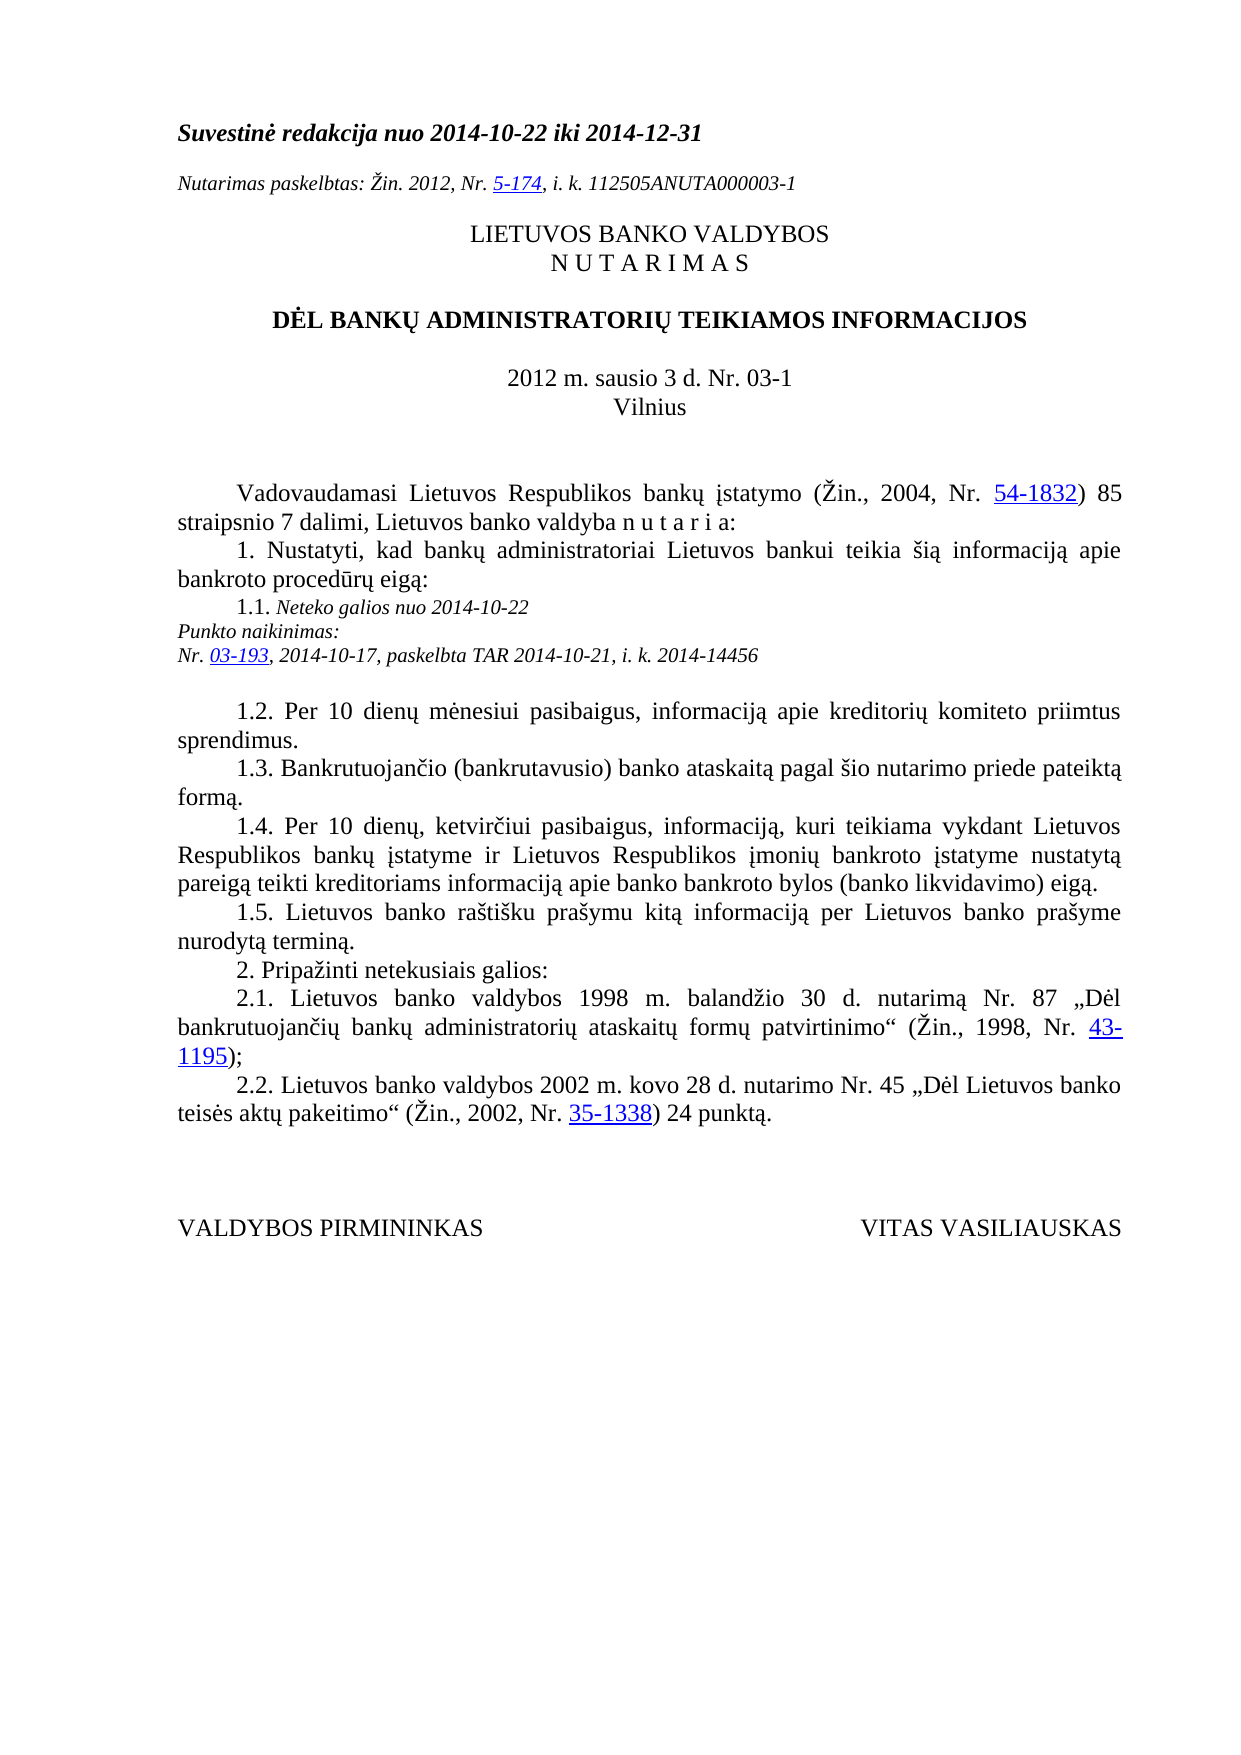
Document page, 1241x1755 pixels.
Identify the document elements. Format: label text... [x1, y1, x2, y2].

text Suvestinė redakcija nuo 2014-10-22 iki 2014-12-31 [177, 118, 1122, 147]
text Nutarimas paskelbtas: Žin. 2012, Nr. 5-174, i. k. 112505ANUTA000003-1 [177, 171, 1122, 195]
text 2012 m. sausio 3 d. Nr. 03-1 [177, 363, 1122, 392]
text 2.1. Lietuvos banko valdybos 1998 m. balandžio 30 d. nutarimą Nr. 87 „Dėl bankrutuojančių bankų administratorių ataskaitų formų patvirtinimo“ (Žin., 1998, Nr. 43-1195); [177, 983, 1122, 1070]
text Punkto naikinimas: [177, 619, 1122, 643]
text 1.3. Bankrutuojančio (bankrutavusio) banko ataskaitą pagal šio nutarimo priede pateiktą formą. [177, 753, 1122, 811]
text 1.5. Lietuvos banko raštišku prašymu kitą informaciją per Lietuvos banko prašyme nurodytą terminą. [177, 897, 1122, 955]
text LIETUVOS BANKO VALDYBOS [177, 219, 1122, 248]
text Valdybos pirmininkas Vitas Vasiliauskas [177, 1213, 1122, 1242]
text Vilnius [177, 392, 1122, 420]
text 2.2. Lietuvos banko valdybos 2002 m. kovo 28 d. nutarimo Nr. 45 „Dėl Lietuvos banko teisės aktų pakeitimo“ (Žin., 2002, Nr. 35-1338) 24 punktą. [177, 1070, 1122, 1127]
text 1.2. Per 10 dienų mėnesiui pasibaigus, informaciją apie kreditorių komiteto priimtus sprendimus. [177, 696, 1122, 753]
text DĖL bankų administratorių teikiamos informacijos [177, 305, 1122, 334]
text NUTARIMAS [177, 248, 1122, 277]
text 1. Nustatyti, kad bankų administratoriai Lietuvos bankui teikia šią informaciją apie bankroto procedūrų eigą: [177, 535, 1122, 593]
text 2. Pripažinti netekusiais galios: [177, 955, 1122, 983]
text 1.4. Per 10 dienų, ketvirčiui pasibaigus, informaciją, kuri teikiama vykdant Lietuvos Respublikos bankų įstatyme ir Lietuvos Respublikos įmonių bankroto įstatyme nustatytą pareigą teikti kreditoriams informaciją apie banko bankroto bylos (banko likvidavimo) eigą. [177, 811, 1122, 897]
text 1.1. Neteko galios nuo 2014-10-22 [177, 593, 1122, 619]
text Nr. 03-193, 2014-10-17, paskelbta TAR 2014-10-21, i. k. 2014-14456 [177, 643, 1122, 667]
text Vadovaudamasi Lietuvos Respublikos bankų įstatymo (Žin., 2004, Nr. 54-1832) 85 straipsnio 7 dalimi, Lietuvos banko valdyba nutaria: [177, 478, 1122, 535]
